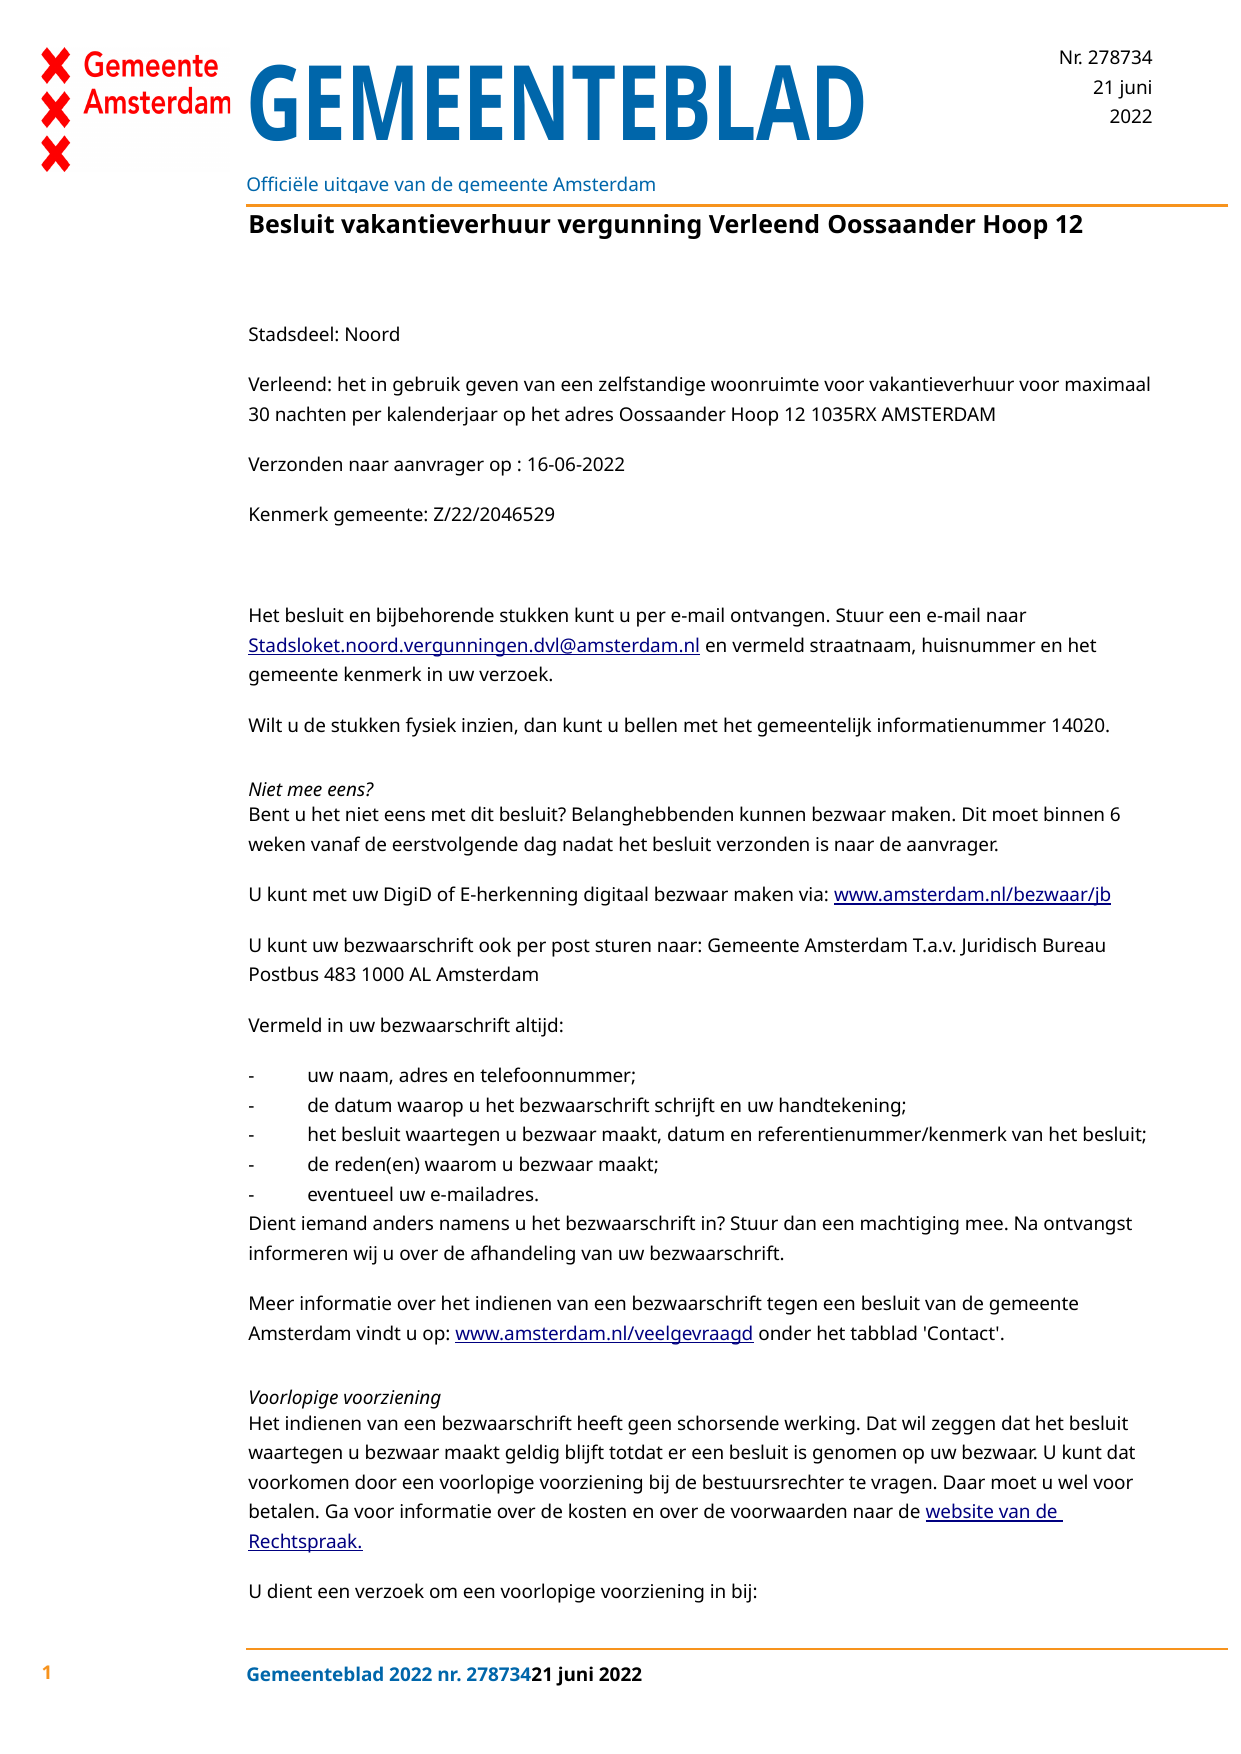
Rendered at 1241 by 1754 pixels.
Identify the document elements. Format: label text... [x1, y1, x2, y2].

text Dient iemand anders namens u het bezwaarschrift in? Stuur dan een machtiging mee. Na ontvangst informeren wij u over de afhandeling van uw bezwaarschrift. [248, 1210, 1152, 1266]
text Stadsdeel: Noord [248, 321, 1152, 346]
text Het indienen van een bezwaarschrift heeft geen schorsende werking. Dat wil zeggen dat het besluit waartegen u bezwaar maakt geldig blijft totdat er een besluit is genomen op uw bezwaar. U kunt dat voorkomen door een voorlopige voorziening bij de bestuursrechter te vragen. Daar moet u wel voor betalen. Ga voor informatie over de kosten en over de voorwaarden naar de website van de Rechtspraak. [248, 1410, 1152, 1554]
text U dient een verzoek om een voorlopige voorziening in bij: [248, 1578, 1152, 1604]
text Verleend: het in gebruik geven van een zelfstandige woonruimte voor vakantieverhuur voor maximaal 30 nachten per kalenderjaar op het adres Oossaander Hoop 12 1035RX AMSTERDAM [248, 371, 1152, 426]
list eventueel uw e-mailadres. [248, 1181, 1152, 1207]
text U kunt uw bezwaarschrift ook per post sturen naar: Gemeente Amsterdam T.a.v. Juridisch Bureau Postbus 483 1000 AL Amsterdam [248, 932, 1152, 987]
text Het besluit en bijbehorende stukken kunt u per e-mail ontvangen. Stuur een e-mail naar Stadsloket.noord.vergunningen.dvl@amsterdam.nl en vermeld straatnaam, huisnummer en het gemeente kenmerk in uw verzoek. [248, 602, 1152, 687]
text Niet mee eens? [248, 776, 1152, 802]
text Besluit vakantieverhuur vergunning Verleend Oossaander Hoop 12 [248, 207, 1152, 241]
text Bent u het niet eens met dit besluit? Belanghebbenden kunnen bezwaar maken. Dit moet binnen 6 weken vanaf de eerstvolgende dag nadat het besluit verzonden is naar de aanvrager. [248, 802, 1152, 857]
list uw naam, adres en telefoonnummer; [248, 1062, 1152, 1088]
text Voorlopige voorziening [248, 1384, 1152, 1410]
text Meer informatie over het indienen van een bezwaarschrift tegen een besluit van de gemeente Amsterdam vindt u op: www.amsterdam.nl/veelgevraagd onder het tabblad 'Contact'. [248, 1290, 1152, 1346]
list het besluit waartegen u bezwaar maakt, datum en referentienummer/kenmerk van het besluit; [248, 1122, 1152, 1147]
text Wilt u de stukken fysiek inzien, dan kunt u bellen met het gemeentelijk informatienummer 14020. [248, 712, 1152, 738]
text Vermeld in uw bezwaarschrift altijd: [248, 1012, 1152, 1038]
list de reden(en) waarom u bezwaar maakt; [248, 1151, 1152, 1177]
list de datum waarop u het bezwaarschrift schrijft en uw handtekening; [248, 1092, 1152, 1118]
text U kunt met uw DigiD of E-herkenning digitaal bezwaar maken via: www.amsterdam.nl/bezwaar/jb [248, 882, 1152, 907]
text Verzonden naar aanvrager op : 16-06-2022 [248, 451, 1152, 477]
text Kenmerk gemeente: Z/22/2046529 [248, 502, 1152, 527]
picture [41, 47, 231, 172]
